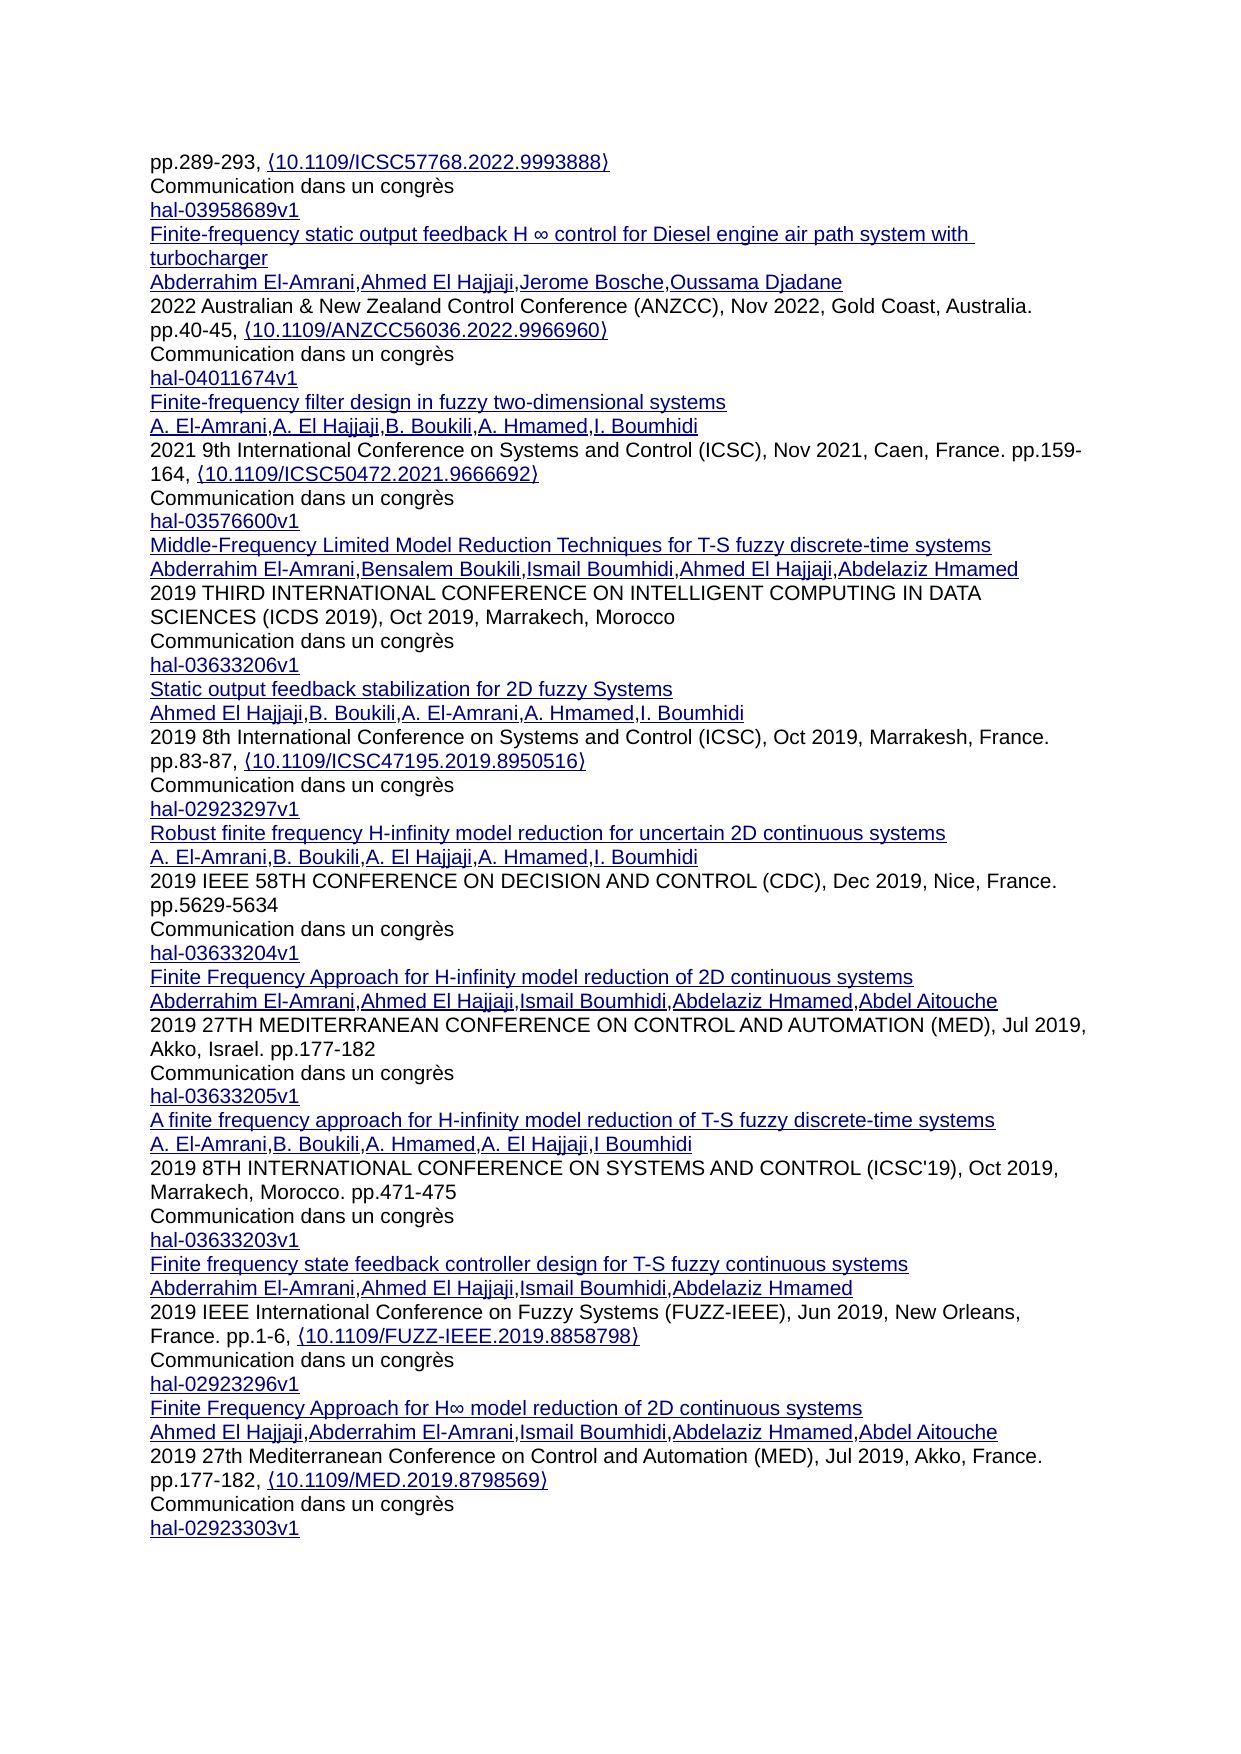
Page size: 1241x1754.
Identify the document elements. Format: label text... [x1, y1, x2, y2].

table_cell Finite Frequency Approach for H-infinity model reduction of 2D continuous systems Abderrahim El-Amrani,Ahmed El Hajjaji,Ismail Boumhidi,Abdelaziz Hmamed,Abdel Aitouche 2019 27TH MEDITERRANEAN CONFERENCE ON CONTROL AND AUTOMATION (MED), Jul 2019, Akko, Israel. pp.177-182 Communication dans un congrès hal-03633205v1 [150, 965, 1090, 1108]
table_cell Finite Frequency Approach for H∞ model reduction of 2D continuous systems Ahmed El Hajjaji,Abderrahim El-Amrani,Ismail Boumhidi,Abdelaziz Hmamed,Abdel Aitouche 2019 27th Mediterranean Conference on Control and Automation (MED), Jul 2019, Akko, France. pp.177-182, ⟨10.1109/MED.2019.8798569⟩ Communication dans un congrès hal-02923303v1 [150, 1396, 1090, 1539]
table_cell Robust finite frequency H-infinity model reduction for uncertain 2D continuous systems A. El-Amrani,B. Boukili,A. El Hajjaji,A. Hmamed,I. Boumhidi 2019 IEEE 58TH CONFERENCE ON DECISION AND CONTROL (CDC), Dec 2019, Nice, France. pp.5629-5634 Communication dans un congrès hal-03633204v1 [150, 821, 1090, 964]
table_cell Finite-frequency static output feedback H ∞ control for Diesel engine air path system with turbocharger Abderrahim El-Amrani,Ahmed El Hajjaji,Jerome Bosche,Oussama Djadane 2022 Australian & New Zealand Control Conference (ANZCC), Nov 2022, Gold Coast, Australia. pp.40-45, ⟨10.1109/ANZCC56036.2022.9966960⟩ Communication dans un congrès hal-04011674v1 [150, 222, 1090, 389]
table_cell Middle-Frequency Limited Model Reduction Techniques for T-S fuzzy discrete-time systems Abderrahim El-Amrani,Bensalem Boukili,Ismail Boumhidi,Ahmed El Hajjaji,Abdelaziz Hmamed 2019 THIRD INTERNATIONAL CONFERENCE ON INTELLIGENT COMPUTING IN DATA SCIENCES (ICDS 2019), Oct 2019, Marrakech, Morocco Communication dans un congrès hal-03633206v1 [150, 533, 1090, 677]
table_cell Finite-frequency filter design in fuzzy two-dimensional systems A. El-Amrani,A. El Hajjaji,B. Boukili,A. Hmamed,I. Boumhidi 2021 9th International Conference on Systems and Control (ICSC), Nov 2021, Caen, France. pp.159-164, ⟨10.1109/ICSC50472.2021.9666692⟩ Communication dans un congrès hal-03576600v1 [150, 390, 1090, 533]
table_cell A finite frequency approach for H-infinity model reduction of T-S fuzzy discrete-time systems A. El-Amrani,B. Boukili,A. Hmamed,A. El Hajjaji,I Boumhidi 2019 8TH INTERNATIONAL CONFERENCE ON SYSTEMS AND CONTROL (ICSC'19), Oct 2019, Marrakech, Morocco. pp.471-475 Communication dans un congrès hal-03633203v1 [150, 1108, 1090, 1252]
table_cell Static output feedback stabilization for 2D fuzzy Systems Ahmed El Hajjaji,B. Boukili,A. El-Amrani,A. Hmamed,I. Boumhidi 2019 8th International Conference on Systems and Control (ICSC), Oct 2019, Marrakesh, France. pp.83-87, ⟨10.1109/ICSC47195.2019.8950516⟩ Communication dans un congrès hal-02923297v1 [150, 677, 1090, 821]
table_cell Finite frequency state feedback controller design for T-S fuzzy continuous systems Abderrahim El-Amrani,Ahmed El Hajjaji,Ismail Boumhidi,Abdelaziz Hmamed 2019 IEEE International Conference on Fuzzy Systems (FUZZ-IEEE), Jun 2019, New Orleans, France. pp.1-6, ⟨10.1109/FUZZ-IEEE.2019.8858798⟩ Communication dans un congrès hal-02923296v1 [150, 1252, 1090, 1396]
table_cell pp.289-293, ⟨10.1109/ICSC57768.2022.9993888⟩ Communication dans un congrès hal-03958689v1 [150, 150, 1090, 222]
